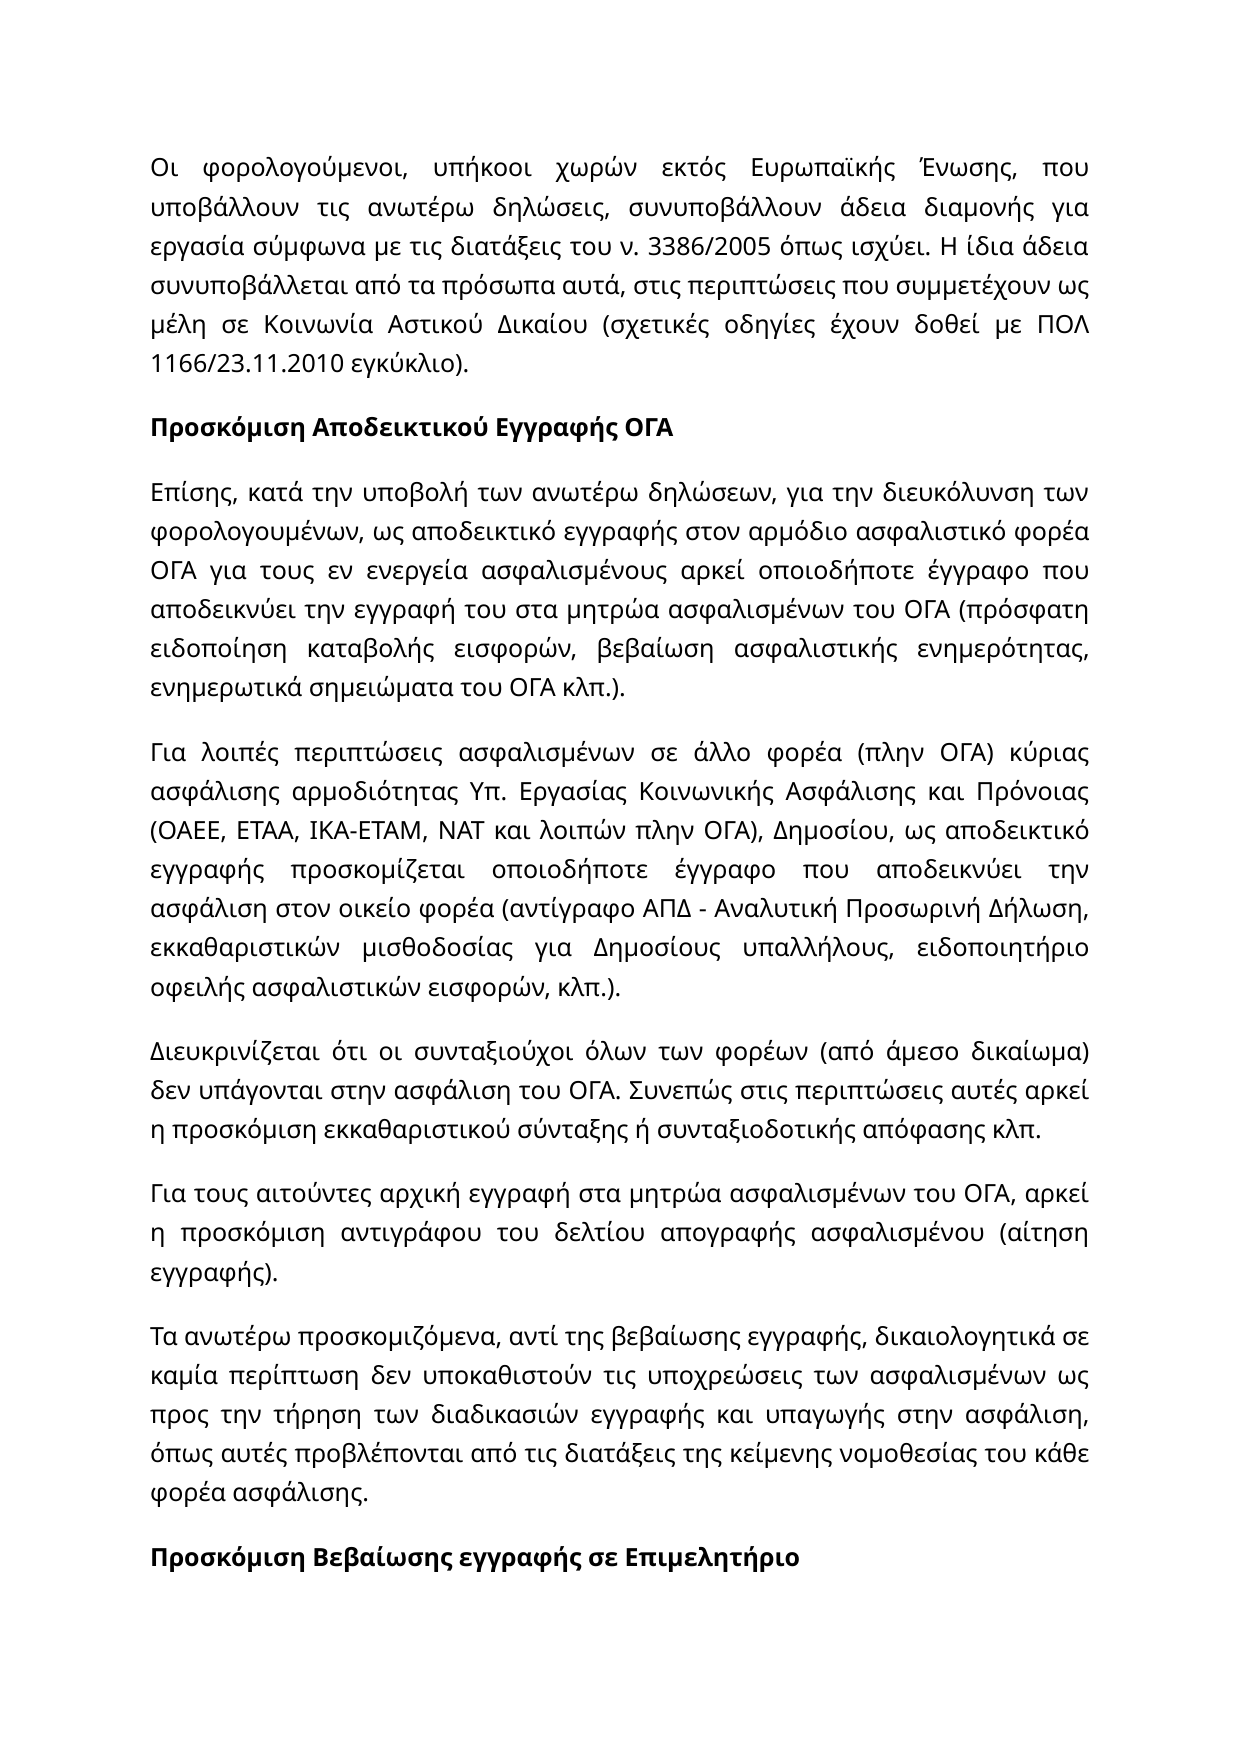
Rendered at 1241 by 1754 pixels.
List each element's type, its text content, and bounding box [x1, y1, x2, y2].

text Για λοιπές περιπτώσεις ασφαλισμένων σε άλλο φορέα (πλην ΟΓΑ) κύριας ασφάλισης αρμοδιότητας Υπ. Εργασίας Κοινωνικής Ασφάλισης και Πρόνοιας (ΟΑΕΕ, ΕΤΑΑ, ΙΚΑ-ΕΤΑΜ, ΝΑΤ και λοιπών πλην ΟΓΑ), Δημοσίου, ως αποδεικτικό εγγραφής προσκομίζεται οποιοδήποτε έγγραφο που αποδεικνύει την ασφάλιση στον οικείο φορέα (αντίγραφο ΑΠΔ - Αναλυτική Προσωρινή Δήλωση, εκκαθαριστικών μισθοδοσίας για Δημοσίους υπαλλήλους, ειδοποιητήριο οφειλής ασφαλιστικών εισφορών, κλπ.). [150, 734, 1090, 1003]
text Οι φορολογούμενοι, υπήκοοι χωρών εκτός Ευρωπαϊκής Ένωσης, που υποβάλλουν τις ανωτέρω δηλώσεις, συνυποβάλλουν άδεια διαμονής για εργασία σύμφωνα με τις διατάξεις του ν. 3386/2005 όπως ισχύει. Η ίδια άδεια συνυποβάλλεται από τα πρόσωπα αυτά, στις περιπτώσεις που συμμετέχουν ως μέλη σε Κοινωνία Αστικού Δικαίου (σχετικές οδηγίες έχουν δοθεί με ΠΟΛ 1166/23.11.2010 εγκύκλιο). [150, 150, 1090, 380]
text Προσκόμιση Αποδεικτικού Εγγραφής ΟΓΑ [150, 410, 1090, 444]
text Διευκρινίζεται ότι οι συνταξιούχοι όλων των φορέων (από άμεσο δικαίωμα) δεν υπάγονται στην ασφάλιση του ΟΓΑ. Συνεπώς στις περιπτώσεις αυτές αρκεί η προσκόμιση εκκαθαριστικού σύνταξης ή συνταξιοδοτικής απόφασης κλπ. [150, 1033, 1090, 1146]
text Επίσης, κατά την υποβολή των ανωτέρω δηλώσεων, για την διευκόλυνση των φορολογουμένων, ως αποδεικτικό εγγραφής στον αρμόδιο ασφαλιστικό φορέα ΟΓΑ για τους εν ενεργεία ασφαλισμένους αρκεί οποιοδήποτε έγγραφο που αποδεικνύει την εγγραφή του στα μητρώα ασφαλισμένων του ΟΓΑ (πρόσφατη ειδοποίηση καταβολής εισφορών, βεβαίωση ασφαλιστικής ενημερότητας, ενημερωτικά σημειώματα του ΟΓΑ κλπ.). [150, 474, 1090, 704]
text Προσκόμιση Βεβαίωσης εγγραφής σε Επιμελητήριο [150, 1539, 1090, 1573]
text Για τους αιτούντες αρχική εγγραφή στα μητρώα ασφαλισμένων του ΟΓΑ, αρκεί η προσκόμιση αντιγράφου του δελτίου απογραφής ασφαλισμένου (αίτηση εγγραφής). [150, 1176, 1090, 1288]
text Τα ανωτέρω προσκομιζόμενα, αντί της βεβαίωσης εγγραφής, δικαιολογητικά σε καμία περίπτωση δεν υποκαθιστούν τις υποχρεώσεις των ασφαλισμένων ως προς την τήρηση των διαδικασιών εγγραφής και υπαγωγής στην ασφάλιση, όπως αυτές προβλέπονται από τις διατάξεις της κείμενης νομοθεσίας του κάθε φορέα ασφάλισης. [150, 1318, 1090, 1509]
